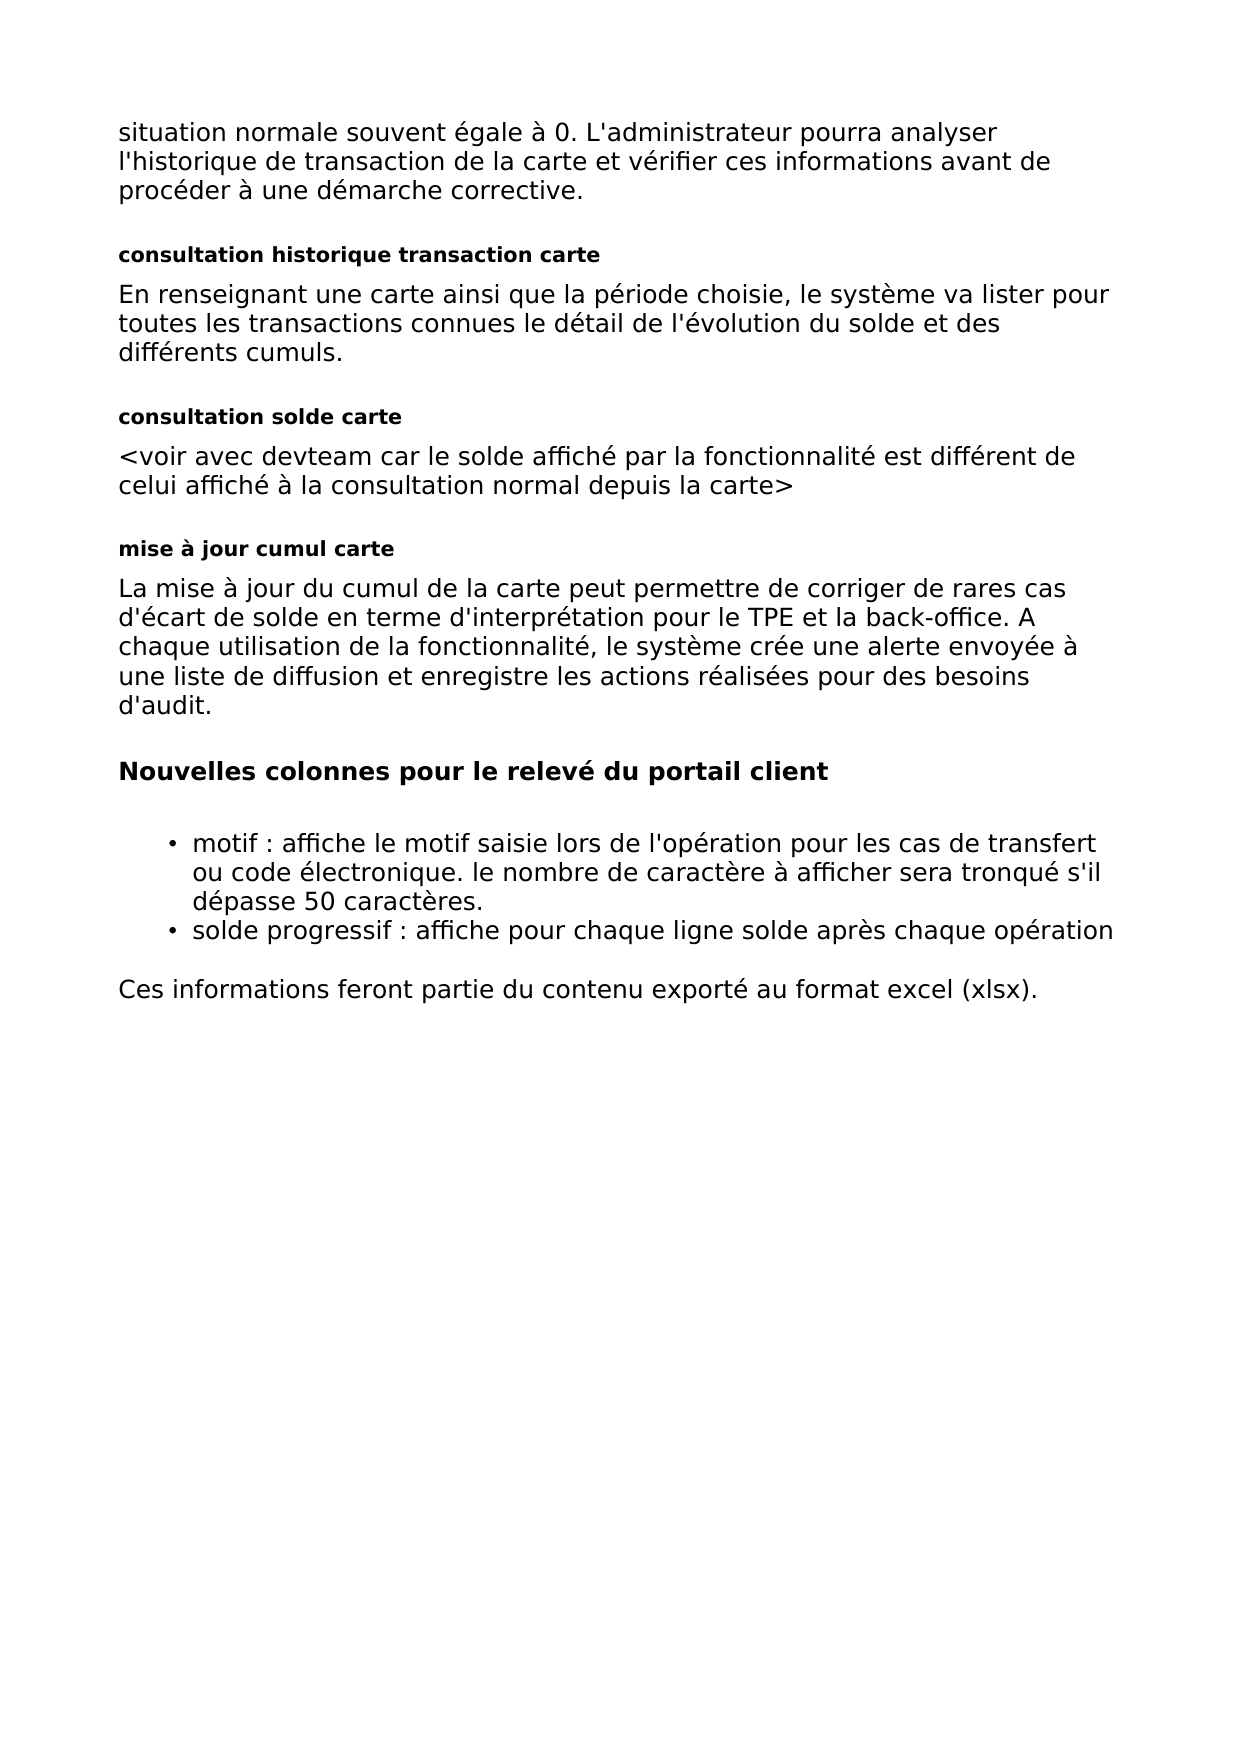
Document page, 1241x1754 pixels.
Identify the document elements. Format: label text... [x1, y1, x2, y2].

list motif : affiche le motif saisie lors de l'opération pour les cas de transfert ou code électronique. le nombre de caractère à afficher sera tronqué s'il dépasse 50 caractères. [177, 829, 1122, 916]
subtitle mise à jour cumul carte [118, 537, 1122, 562]
text La mise à jour du cumul de la carte peut permettre de corriger de rares cas d'écart de solde en terme d'interprétation pour le TPE et la back-office. A chaque utilisation de la fonctionnalité, le système crée une alerte envoyée à une liste de diffusion et enregistre les actions réalisées pour des besoins d'audit. [118, 574, 1122, 720]
subtitle consultation historique transaction carte [118, 243, 1122, 267]
text <voir avec devteam car le solde affiché par la fonctionnalité est différent de celui affiché à la consultation normal depuis la carte> [118, 442, 1122, 500]
subtitle consultation solde carte [118, 405, 1122, 429]
subtitle Nouvelles colonnes pour le relevé du portail client [118, 758, 1122, 787]
text Ces informations feront partie du contenu exporté au format excel (xlsx). [118, 975, 1122, 1004]
text En renseignant une carte ainsi que la période choisie, le système va lister pour toutes les transactions connues le détail de l'évolution du solde et des différents cumuls. [118, 280, 1122, 367]
text situation normale souvent égale à 0. L'administrateur pourra analyser l'historique de transaction de la carte et vérifier ces informations avant de procéder à une démarche corrective. [118, 118, 1122, 206]
list solde progressif : affiche pour chaque ligne solde après chaque opération [177, 916, 1122, 945]
